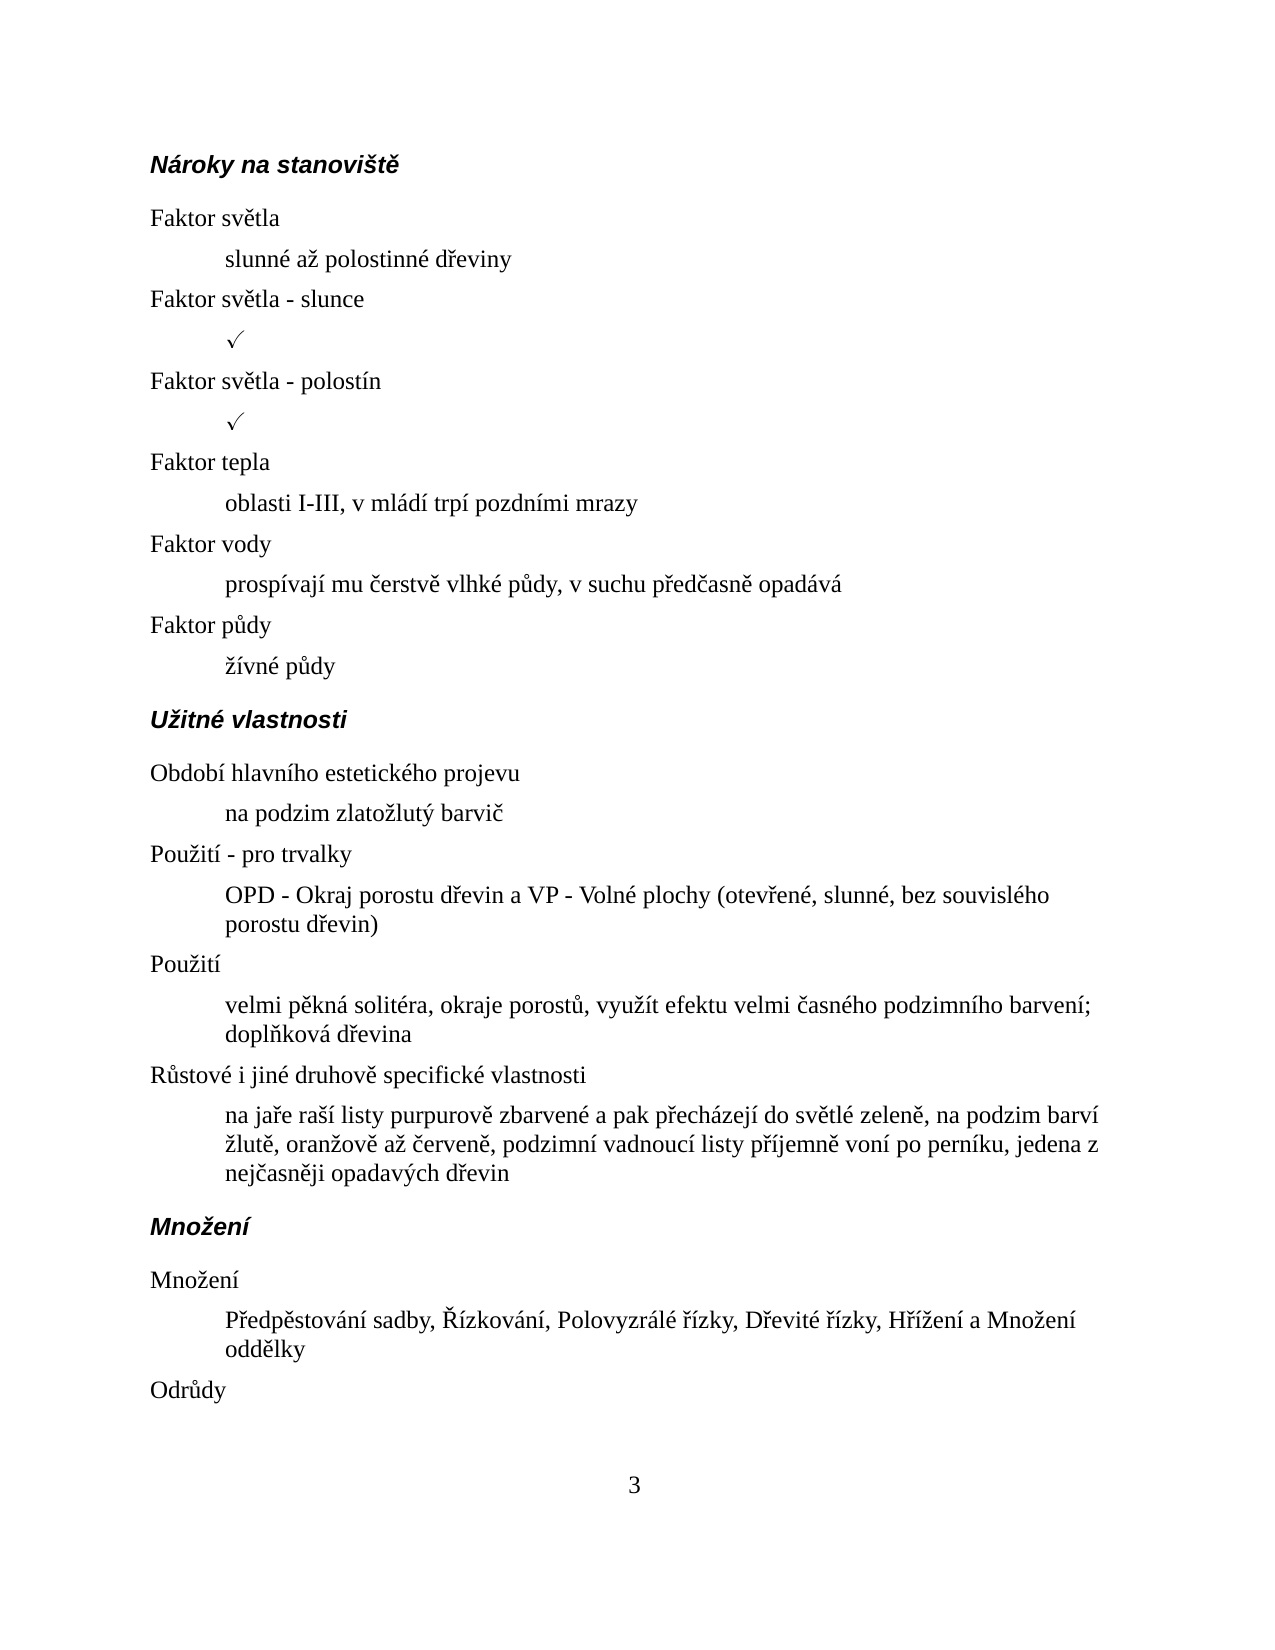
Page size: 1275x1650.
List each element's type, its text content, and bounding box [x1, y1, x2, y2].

text ✓ [225, 407, 1125, 435]
text žívné půdy [225, 651, 1125, 680]
text Růstové i jiné druhově specifické vlastnosti [150, 1060, 1125, 1088]
text slunné až polostinné dřeviny [225, 244, 1125, 272]
text Množení [150, 1265, 1125, 1293]
text Faktor světla - polostín [150, 366, 1125, 395]
subtitle Množení [150, 1212, 1125, 1240]
text Faktor tepla [150, 447, 1125, 476]
text Použití - pro trvalky [150, 839, 1125, 868]
text Použití [150, 949, 1125, 978]
text ✓ [225, 325, 1125, 354]
text velmi pěkná solitéra, okraje porostů, využít efektu velmi časného podzimního barvení; doplňková dřevina [225, 990, 1125, 1048]
subtitle Nároky na stanoviště [150, 150, 1125, 178]
text Faktor vody [150, 529, 1125, 558]
text Faktor světla [150, 203, 1125, 232]
text na podzim zlatožlutý barvič [225, 798, 1125, 827]
text Odrůdy [150, 1375, 1125, 1404]
text Faktor půdy [150, 610, 1125, 639]
text oblasti I-III, v mládí trpí pozdními mrazy [225, 488, 1125, 517]
text prospívají mu čerstvě vlhké půdy, v suchu předčasně opadává [225, 569, 1125, 598]
text Faktor světla - slunce [150, 284, 1125, 313]
subtitle Užitné vlastnosti [150, 705, 1125, 733]
text na jaře raší listy purpurově zbarvené a pak přecházejí do světlé zeleně, na podzim barví žlutě, oranžově až červeně, podzimní vadnoucí listy příjemně voní po perníku, jedena z nejčasněji opadavých dřevin [225, 1100, 1125, 1187]
text Předpěstování sadby, Řízkování, Polovyzrálé řízky, Dřevité řízky, Hřížení a Množení oddělky [225, 1305, 1125, 1363]
text Období hlavního estetického projevu [150, 758, 1125, 787]
text OPD - Okraj porostu dřevin a VP - Volné plochy (otevřené, slunné, bez souvislého porostu dřevin) [225, 880, 1125, 937]
